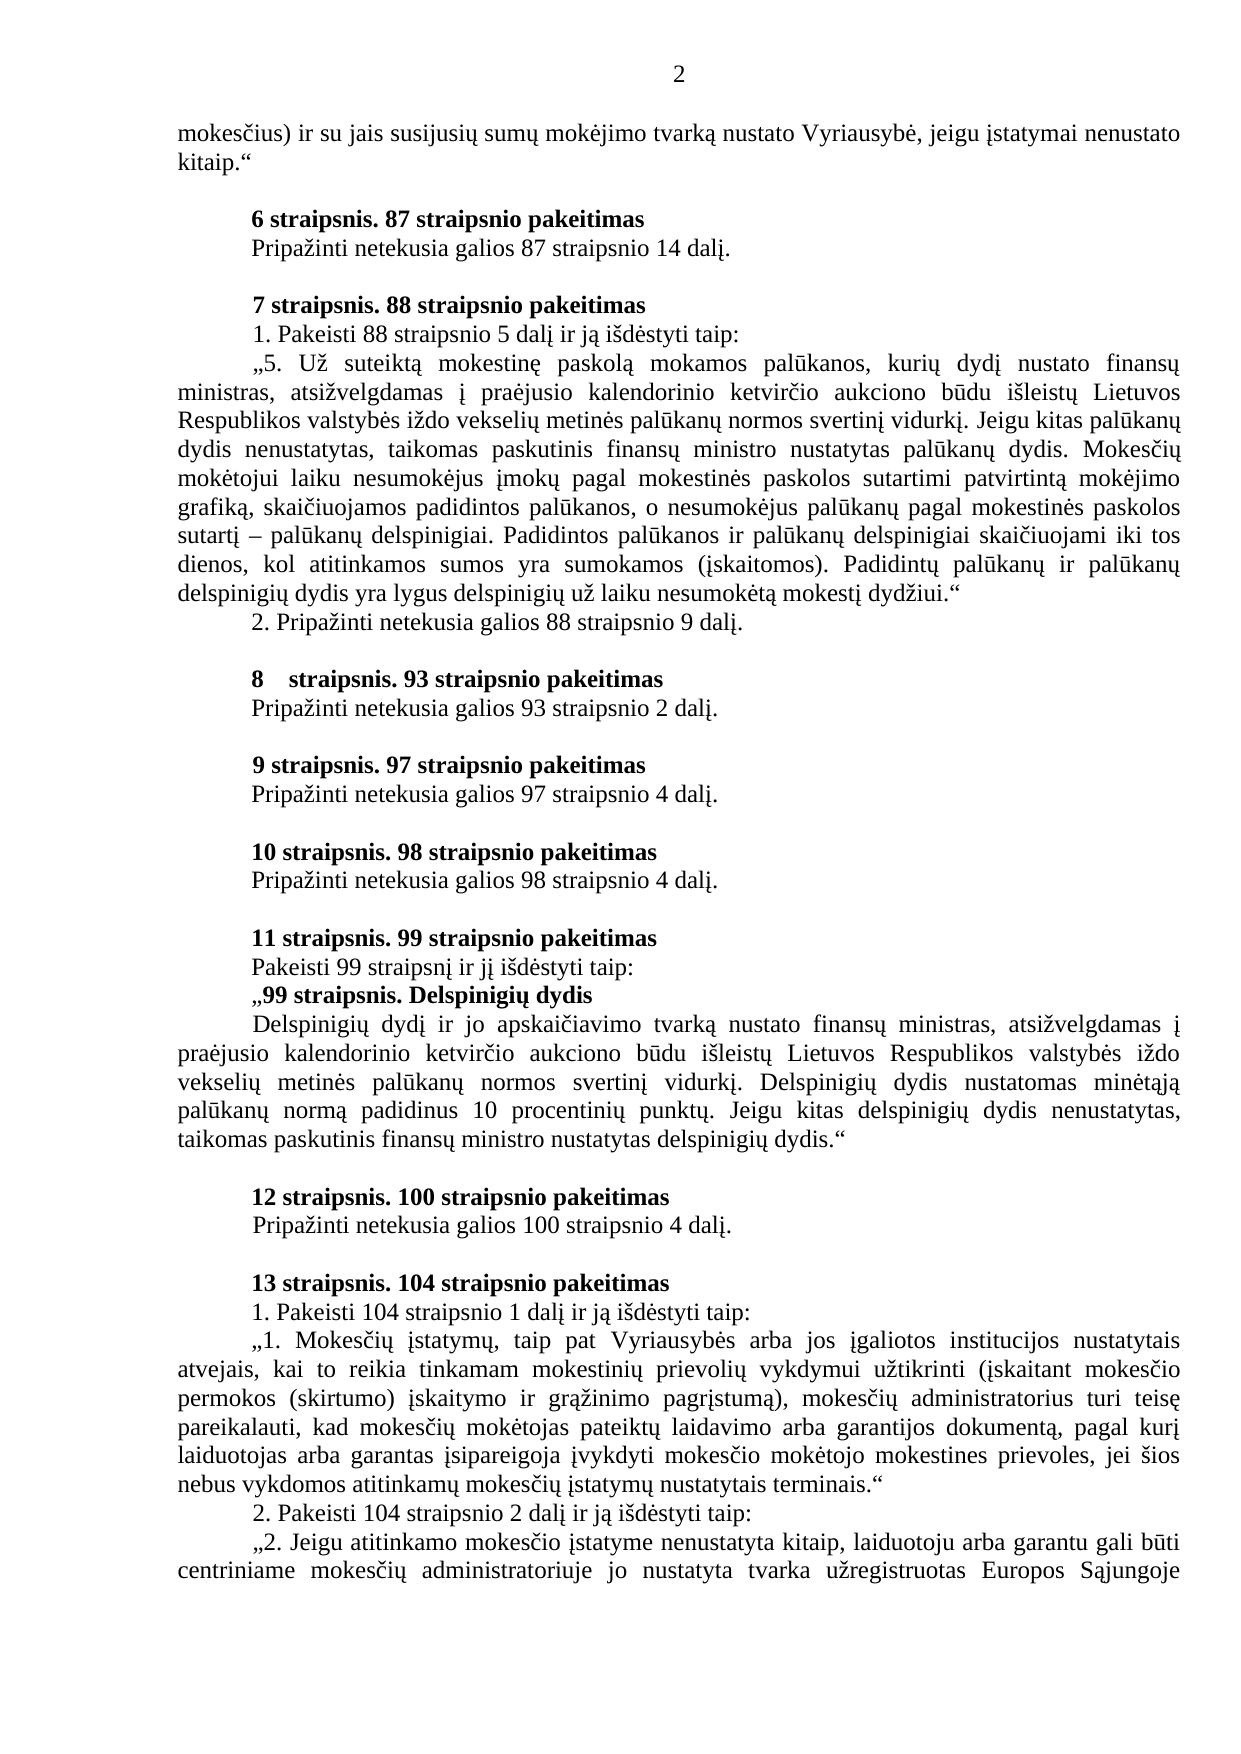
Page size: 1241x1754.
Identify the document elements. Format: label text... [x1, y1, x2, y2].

text 8 straipsnis. 93 straipsnio pakeitimas [251, 664, 1181, 693]
text Pripažinti netekusia galios 87 straipsnio 14 dalį. [177, 233, 1181, 262]
text Pripažinti netekusia galios 100 straipsnio 4 dalį. [177, 1211, 1181, 1239]
text Pripažinti netekusia galios 98 straipsnio 4 dalį. [177, 866, 1181, 894]
text „99 straipsnis. Delspinigių dydis [177, 981, 1181, 1009]
text 6 straipsnis. 87 straipsnio pakeitimas [177, 204, 1181, 233]
text „1. Mokesčių įstatymų, taip pat Vyriausybės arba jos įgaliotos institucijos nustatytais atvejais, kai to reikia tinkamam mokestinių prievolių vykdymui užtikrinti (įskaitant mokesčio permokos (skirtumo) įskaitymo ir grąžinimo pagrįstumą), mokesčių administratorius turi teisę pareikalauti, kad mokesčių mokėtojas pateiktų laidavimo arba garantijos dokumentą, pagal kurį laiduotojas arba garantas įsipareigoja įvykdyti mokesčio mokėtojo mokestines prievoles, jei šios nebus vykdomos atitinkamų mokesčių įstatymų nustatytais terminais.“ [177, 1326, 1181, 1498]
text Pakeisti 99 straipsnį ir jį išdėstyti taip: [177, 952, 1181, 981]
text mokesčius) ir su jais susijusių sumų mokėjimo tvarką nustato Vyriausybė, jeigu įstatymai nenustato kitaip.“ [177, 118, 1181, 176]
text 2. Pripažinti netekusia galios 88 straipsnio 9 dalį. [177, 607, 1181, 636]
text 1. Pakeisti 104 straipsnio 1 dalį ir ją išdėstyti taip: [177, 1297, 1181, 1326]
text 11 straipsnis. 99 straipsnio pakeitimas [177, 923, 1181, 952]
text „2. Jeigu atitinkamo mokesčio įstatyme nenustatyta kitaip, laiduotoju arba garantu gali būti centriniame mokesčių administratoriuje jo nustatyta tvarka užregistruotas Europos Sąjungoje [177, 1527, 1181, 1584]
text 1. Pakeisti 88 straipsnio 5 dalį ir ją išdėstyti taip: [252, 319, 1181, 348]
text Pripažinti netekusia galios 93 straipsnio 2 dalį. [177, 693, 1181, 722]
text 12 straipsnis. 100 straipsnio pakeitimas [177, 1182, 1181, 1211]
text 9 straipsnis. 97 straipsnio pakeitimas [177, 751, 1181, 779]
text 2. Pakeisti 104 straipsnio 2 dalį ir ją išdėstyti taip: [177, 1498, 1181, 1527]
text 7 straipsnis. 88 straipsnio pakeitimas [252, 291, 1181, 319]
text „5. Už suteiktą mokestinę paskolą mokamos palūkanos, kurių dydį nustato finansų ministras, atsižvelgdamas į praėjusio kalendorinio ketvirčio aukciono būdu išleistų Lietuvos Respublikos valstybės iždo vekselių metinės palūkanų normos svertinį vidurkį. Jeigu kitas palūkanų dydis nenustatytas, taikomas paskutinis finansų ministro nustatytas palūkanų dydis. Mokesčių mokėtojui laiku nesumokėjus įmokų pagal mokestinės paskolos sutartimi patvirtintą mokėjimo grafiką, skaičiuojamos padidintos palūkanos, o nesumokėjus palūkanų pagal mokestinės paskolos sutartį – palūkanų delspinigiai. Padidintos palūkanos ir palūkanų delspinigiai skaičiuojami iki tos dienos, kol atitinkamos sumos yra sumokamos (įskaitomos). Padidintų palūkanų ir palūkanų delspinigių dydis yra lygus delspinigių už laiku nesumokėtą mokestį dydžiui.“ [177, 348, 1181, 607]
text Delspinigių dydį ir jo apskaičiavimo tvarką nustato finansų ministras, atsižvelgdamas į praėjusio kalendorinio ketvirčio aukciono būdu išleistų Lietuvos Respublikos valstybės iždo vekselių metinės palūkanų normos svertinį vidurkį. Delspinigių dydis nustatomas minėtąją palūkanų normą padidinus 10 procentinių punktų. Jeigu kitas delspinigių dydis nenustatytas, taikomas paskutinis finansų ministro nustatytas delspinigių dydis.“ [177, 1009, 1181, 1153]
text 13 straipsnis. 104 straipsnio pakeitimas [177, 1268, 1181, 1297]
text Pripažinti netekusia galios 97 straipsnio 4 dalį. [177, 779, 1181, 808]
text 10 straipsnis. 98 straipsnio pakeitimas [177, 837, 1181, 866]
